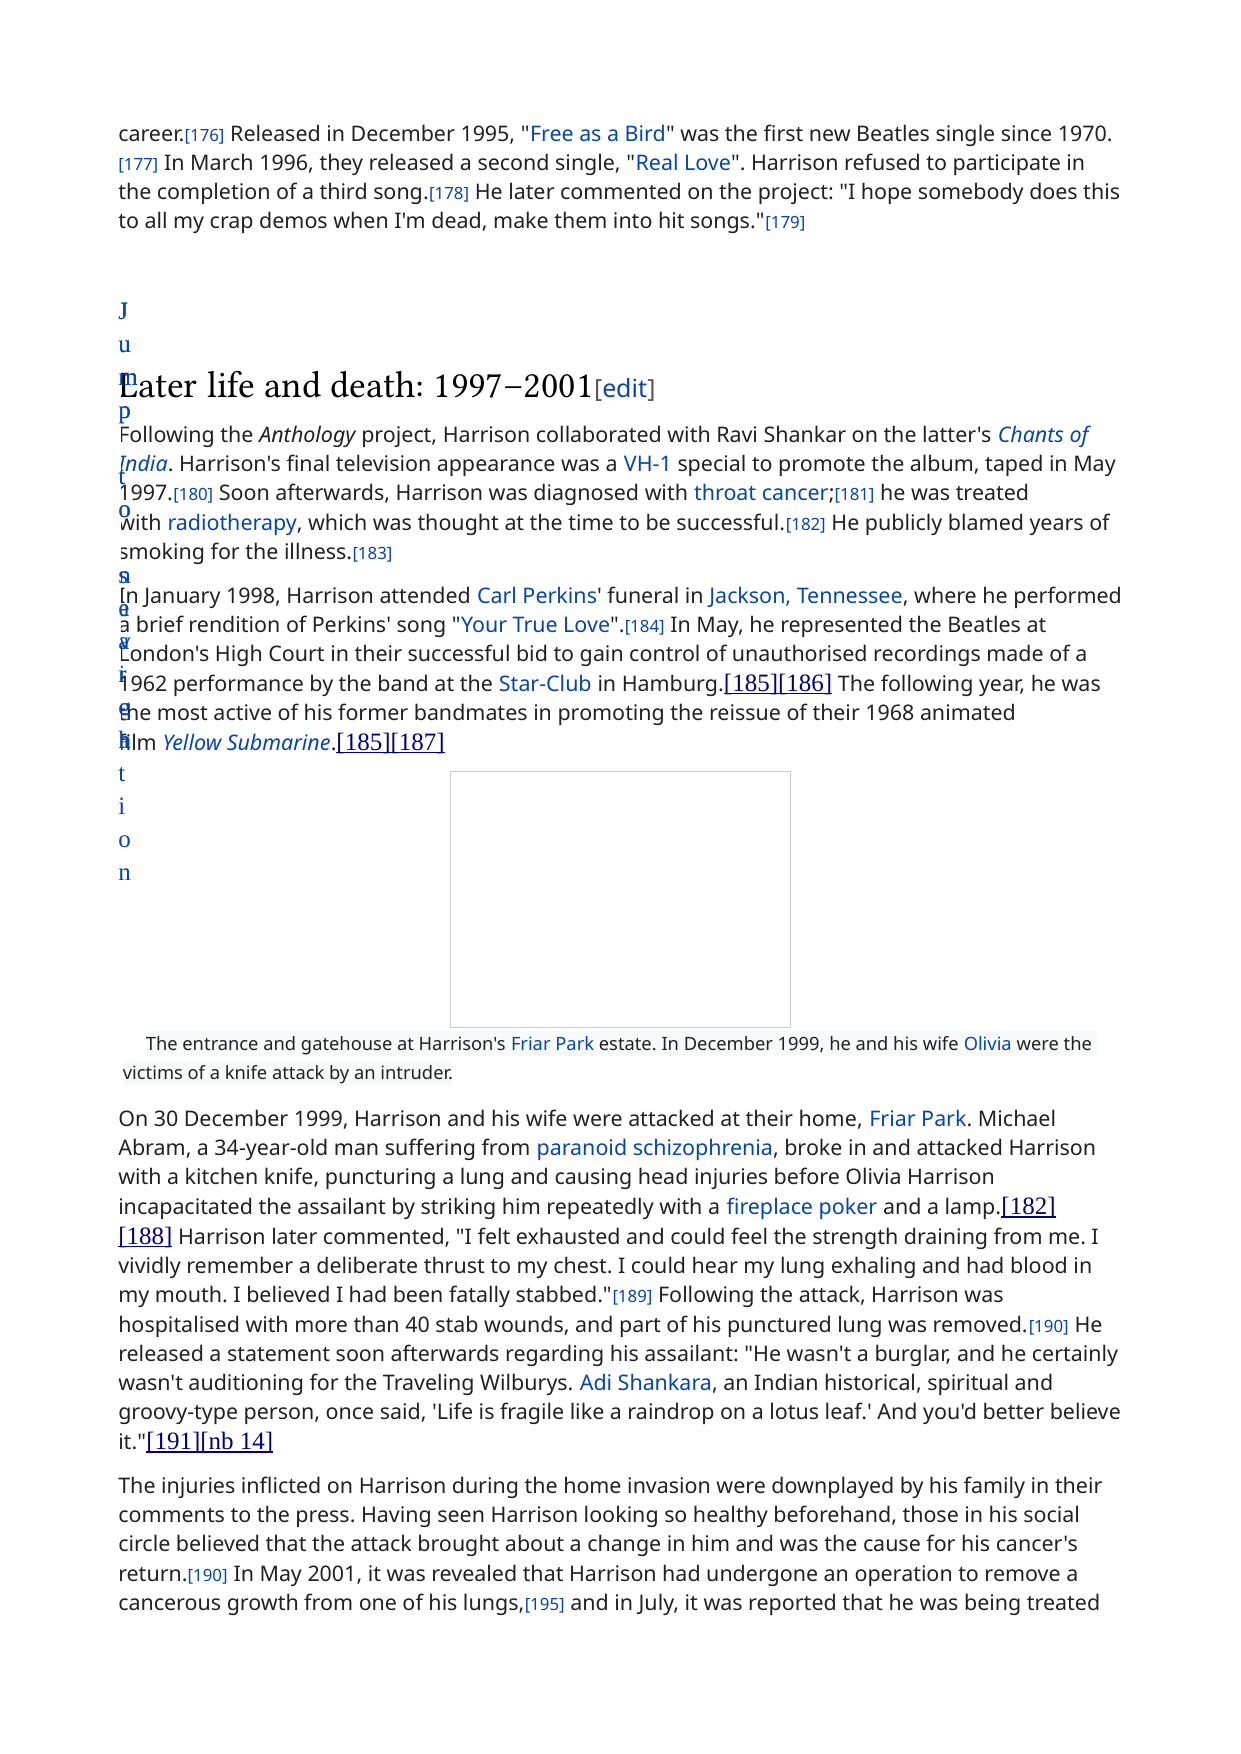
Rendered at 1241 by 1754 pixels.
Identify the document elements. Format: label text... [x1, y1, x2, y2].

text In January 1998, Harrison attended Carl Perkins' funeral in Jackson, Tennessee, where he performed a brief rendition of Perkins' song "Your True Love".[184] In May, he represented the Beatles at London's High Court in their successful bid to gain control of unauthorised recordings made of a 1962 performance by the band at the Star-Club in Hamburg.[185][186] The following year, he was the most active of his former bandmates in promoting the reissue of their 1968 animated film Yellow Submarine.[185][187] [121, 580, 1122, 757]
text The injuries inflicted on Harrison during the home invasion were downplayed by his family in their comments to the press. Having seen Harrison looking so healthy beforehand, those in his social circle believed that the attack brought about a change in him and was the cause for his cancer's return.[190] In May 2001, it was revealed that Harrison had undergone an operation to remove a cancerous growth from one of his lungs,[195] and in July, it was reported that he was being treated [118, 1470, 1122, 1617]
text On 30 December 1999, Harrison and his wife were attacked at their home, Friar Park. Michael Abram, a 34-year-old man suffering from paranoid schizophrenia, broke in and attacked Harrison with a kitchen knife, puncturing a lung and causing head injuries before Olivia Harrison incapacitated the assailant by striking him repeatedly with a fireplace poker and a lamp.[182][188] Harrison later commented, "I felt exhausted and could feel the strength draining from me. I vividly remember a deliberate thrust to my chest. I could hear my lung exhaling and had blood in my mouth. I believed I had been fatally stabbed."[189] Following the attack, Harrison was hospitalised with more than 40 stab wounds, and part of his punctured lung was removed.[190] He released a statement soon afterwards regarding his assailant: "He wasn't a burglar, and he certainly wasn't auditioning for the Traveling Wilburys. Adi Shankara, an Indian historical, spiritual and groovy-type person, once said, 'Life is fragile like a raindrop on a lotus leaf.' And you'd better believe it."[191][nb 14] [118, 1103, 1122, 1456]
text The entrance and gatehouse at Harrison's Friar Park estate. In December 1999, he and his wife Olivia were the victims of a knife attack by an intruder. [123, 1031, 1122, 1085]
text career.[176] Released in December 1995, "Free as a Bird" was the first new Beatles single since 1970.[177] In March 1996, they released a second single, "Real Love". Harrison refused to participate in the completion of a third song.[178] He later commented on the project: "I hope somebody does this to all my crap demos when I'm dead, make them into hit songs."[179] [118, 118, 1122, 235]
text Following the Anthology project, Harrison collaborated with Ravi Shankar on the latter's Chants of India. Harrison's final television appearance was a VH-1 special to promote the album, taped in May 1997.[180] Soon afterwards, Harrison was diagnosed with throat cancer;[181] he was treated with radiotherapy, which was thought at the time to be successful.[182] He publicly blamed years of smoking for the illness.[183] [121, 419, 1122, 566]
subtitle Later life and death: 1997–2001[edit] [121, 364, 1122, 407]
